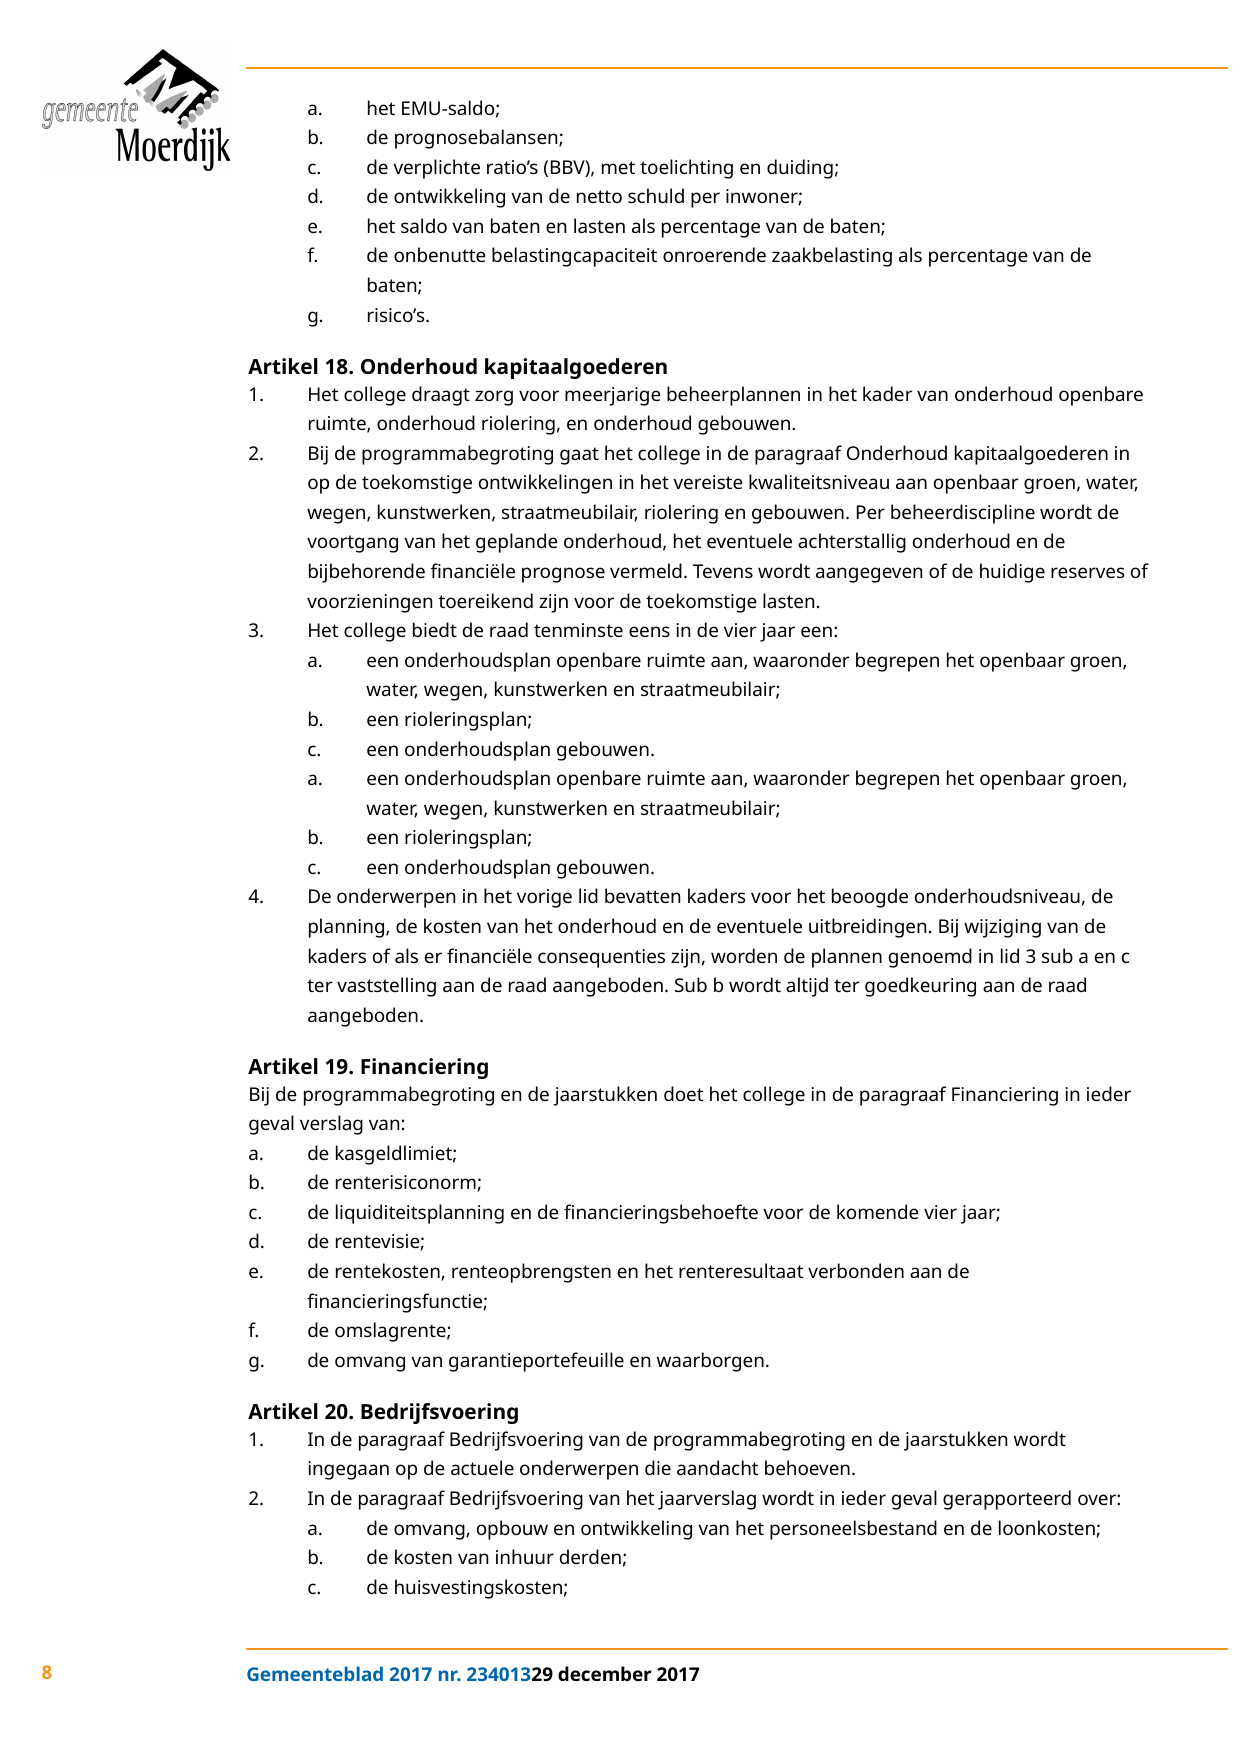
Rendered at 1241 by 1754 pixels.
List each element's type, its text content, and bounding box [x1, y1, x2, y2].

list Het college biedt de raad tenminste eens in de vier jaar een: [248, 617, 1152, 643]
list De onderwerpen in het vorige lid bevatten kaders voor het beoogde onderhoudsniveau, de planning, de kosten van het onderhoud en de eventuele uitbreidingen. Bij wijziging van de kaders of als er financiële consequenties zijn, worden de plannen genoemd in lid 3 sub a en c ter vaststelling aan de raad aangeboden. Sub b wordt altijd ter goedkeuring aan de raad aangeboden. [248, 884, 1152, 1028]
list Het college draagt zorg voor meerjarige beheerplannen in het kader van onderhoud openbare ruimte, onderhoud riolering, en onderhoud gebouwen. [248, 381, 1152, 436]
list de ontwikkeling van de netto schuld per inwoner; [307, 183, 1152, 209]
text Artikel 18. Onderhoud kapitaalgoederen [248, 352, 1152, 381]
list In de paragraaf Bedrijfsvoering van de programmabegroting en de jaarstukken wordt ingegaan op de actuele onderwerpen die aandacht behoeven. [248, 1426, 1152, 1481]
list de kasgeldlimiet; [248, 1140, 1152, 1166]
list de verplichte ratio’s (BBV), met toelichting en duiding; [307, 154, 1152, 180]
text Bij de programmabegroting en de jaarstukken doet het college in de paragraaf Financiering in ieder geval verslag van: [248, 1081, 1152, 1136]
list de omvang van garantieportefeuille en waarborgen. [248, 1347, 1152, 1373]
list een onderhoudsplan gebouwen. [307, 854, 1152, 880]
picture [41, 47, 231, 172]
list een onderhoudsplan gebouwen. [307, 736, 1152, 761]
list het EMU-saldo; [307, 95, 1152, 121]
list de liquiditeitsplanning en de financieringsbehoefte voor de komende vier jaar; [248, 1199, 1152, 1225]
list de kosten van inhuur derden; [307, 1544, 1152, 1570]
list de rentevisie; [248, 1229, 1152, 1254]
text Artikel 20. Bedrijfsvoering [248, 1397, 1152, 1426]
list een rioleringsplan; [307, 824, 1152, 850]
list een rioleringsplan; [307, 706, 1152, 732]
list een onderhoudsplan openbare ruimte aan, waaronder begrepen het openbaar groen, water, wegen, kunstwerken en straatmeubilair; [307, 647, 1152, 702]
list In de paragraaf Bedrijfsvoering van het jaarverslag wordt in ieder geval gerapporteerd over: [248, 1485, 1152, 1511]
text Artikel 19. Financiering [248, 1052, 1152, 1081]
list het saldo van baten en lasten als percentage van de baten; [307, 213, 1152, 239]
list de omslagrente; [248, 1317, 1152, 1343]
list Bij de programmabegroting gaat het college in de paragraaf Onderhoud kapitaalgoederen in op de toekomstige ontwikkelingen in het vereiste kwaliteitsniveau aan openbaar groen, water, wegen, kunstwerken, straatmeubilair, riolering en gebouwen. Per beheerdiscipline wordt de voortgang van het geplande onderhoud, het eventuele achterstallig onderhoud en de bijbehorende financiële prognose vermeld. Tevens wordt aangegeven of de huidige reserves of voorzieningen toereikend zijn voor de toekomstige lasten. [248, 440, 1152, 613]
list de prognosebalansen; [307, 124, 1152, 150]
list de huisvestingskosten; [307, 1574, 1152, 1599]
list risico’s. [307, 302, 1152, 328]
list de omvang, opbouw en ontwikkeling van het personeelsbestand en de loonkosten; [307, 1515, 1152, 1540]
list de renterisiconorm; [248, 1169, 1152, 1195]
list de onbenutte belastingcapaciteit onroerende zaakbelasting als percentage van de baten; [307, 243, 1152, 298]
list de rentekosten, renteopbrengsten en het renteresultaat verbonden aan de financieringsfunctie; [248, 1258, 1152, 1314]
list een onderhoudsplan openbare ruimte aan, waaronder begrepen het openbaar groen, water, wegen, kunstwerken en straatmeubilair; [307, 765, 1152, 821]
